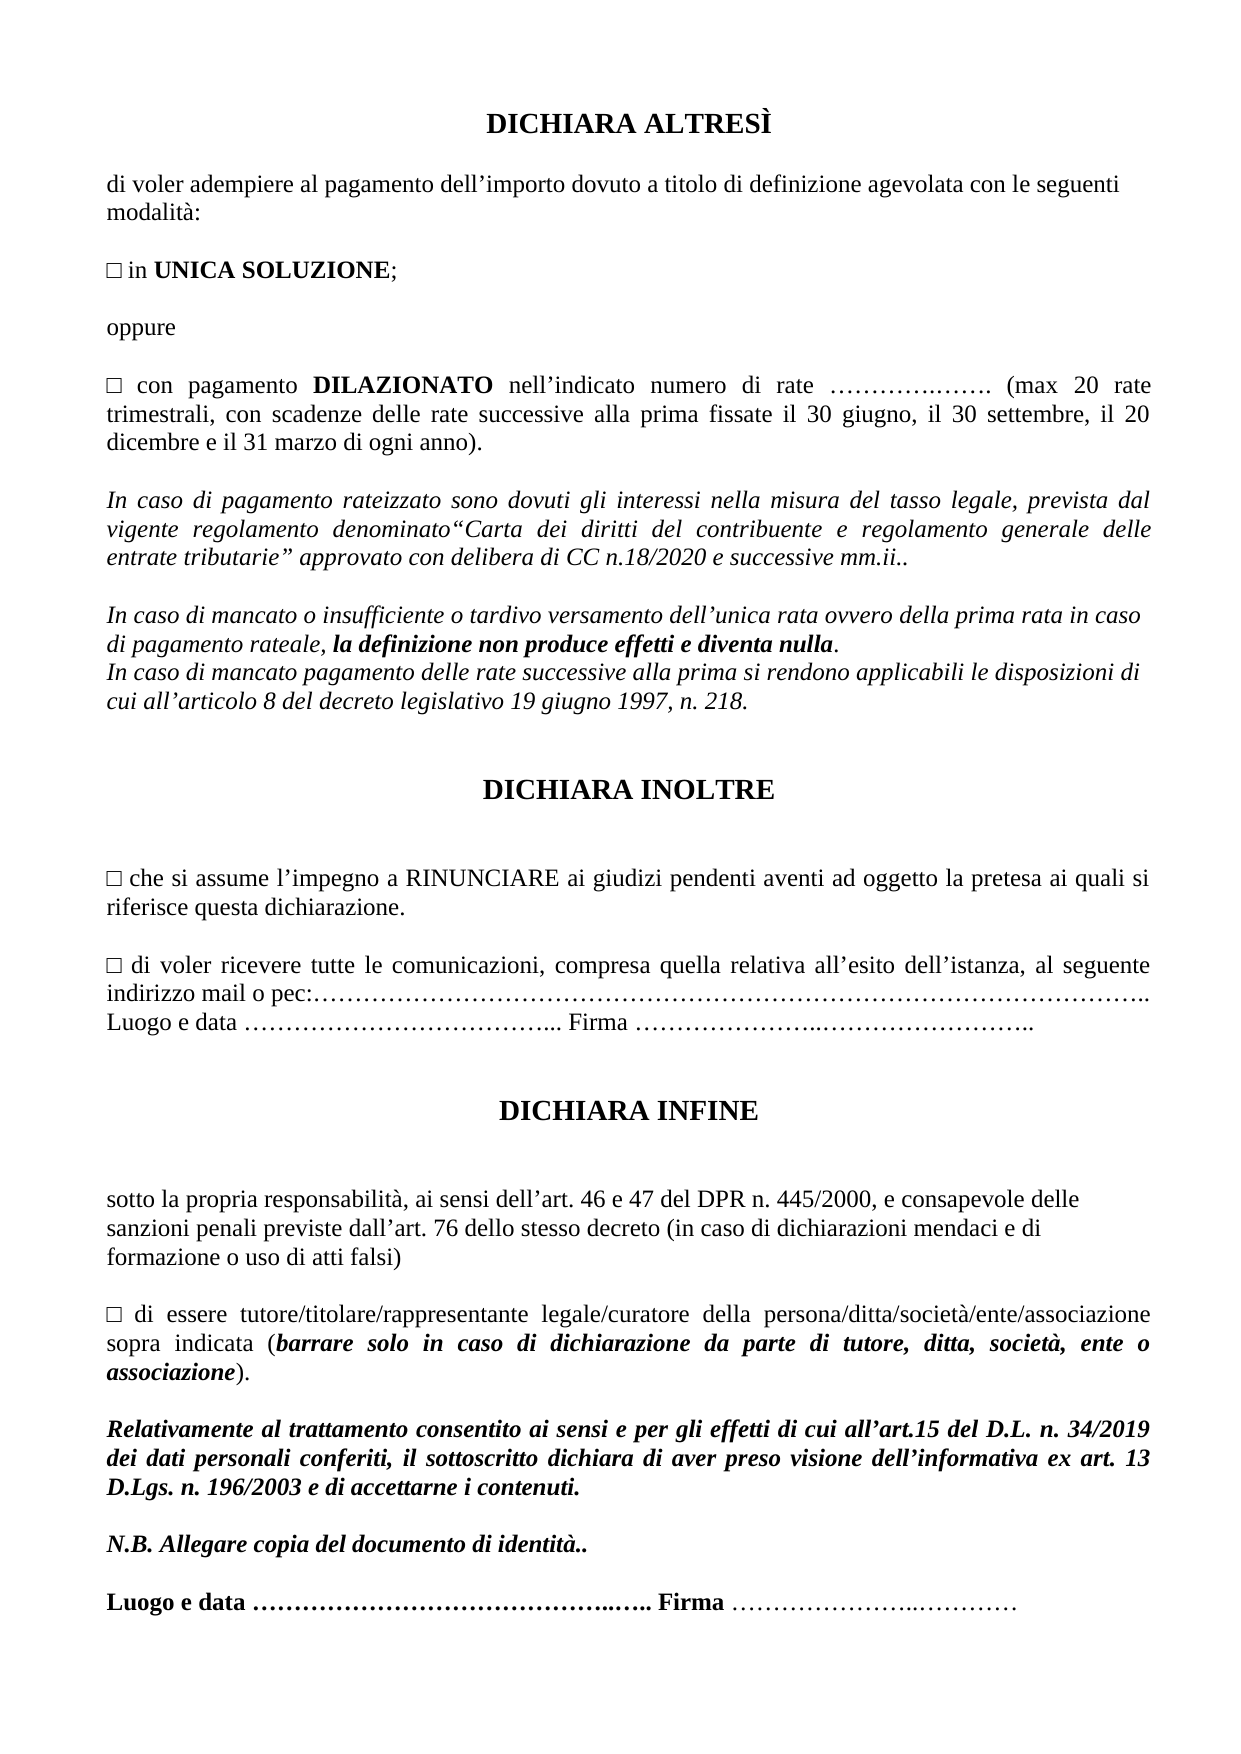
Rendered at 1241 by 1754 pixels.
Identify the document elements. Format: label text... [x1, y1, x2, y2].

text In caso di pagamento rateizzato sono dovuti gli interessi nella misura del tasso legale, prevista dal vigente regolamento denominato“Carta dei diritti del contribuente e regolamento generale delle entrate tributarie” approvato con delibera di CC n.18/2020 e successive mm.ii.. [106, 485, 1152, 571]
text Relativamente al trattamento consentito ai sensi e per gli effetti di cui all’art.15 del D.L. n. 34/2019 dei dati personali conferiti, il sottoscritto dichiara di aver preso visione dell’informativa ex art. 13 D.Lgs. n. 196/2003 e di accettarne i contenuti. [106, 1414, 1152, 1501]
text sotto la propria responsabilità, ai sensi dell’art. 46 e 47 del DPR n. 445/2000, e consapevole delle sanzioni penali previste dall’art. 76 dello stesso decreto (in caso di dichiarazioni mendaci e di formazione o uso di atti falsi) [106, 1184, 1152, 1271]
text N.B. Allegare copia del documento di identità.. [106, 1529, 1152, 1558]
text DICHIARA ALTRESÌ [106, 106, 1152, 140]
text In caso di mancato o insufficiente o tardivo versamento dell’unica rata ovvero della prima rata in caso di pagamento rateale, la definizione non produce effetti e diventa nulla. [106, 600, 1152, 657]
text □ in UNICA SOLUZIONE; [106, 255, 1152, 284]
text □ con pagamento DILAZIONATO nell’indicato numero di rate ………….……. (max 20 rate trimestrali, con scadenze delle rate successive alla prima fissate il 30 giugno, il 30 settembre, il 20 dicembre e il 31 marzo di ogni anno). [106, 370, 1152, 456]
text di voler adempiere al pagamento dell’importo dovuto a titolo di definizione agevolata con le seguenti modalità: [106, 169, 1152, 226]
text □ di essere tutore/titolare/rappresentante legale/curatore della persona/ditta/società/ente/associazione sopra indicata (barrare solo in caso di dichiarazione da parte di tutore, ditta, società, ente o associazione). [106, 1299, 1152, 1386]
text In caso di mancato pagamento delle rate successive alla prima si rendono applicabili le disposizioni di cui all’articolo 8 del decreto legislativo 19 giugno 1997, n. 218. [106, 657, 1152, 715]
text DICHIARA INOLTRE [106, 772, 1152, 806]
text DICHIARA INFINE [106, 1093, 1152, 1127]
text oppure [106, 312, 1152, 341]
text Luogo e data ……………………………………..….. Firma …………………..………… [106, 1587, 1152, 1616]
text Luogo e data ………………………………... Firma …………………..…………………….. [106, 1007, 1152, 1036]
text □ che si assume l’impegno a RINUNCIARE ai giudizi pendenti aventi ad oggetto la pretesa ai quali si riferisce questa dichiarazione. [106, 863, 1152, 921]
text □ di voler ricevere tutte le comunicazioni, compresa quella relativa all’esito dell’istanza, al seguente indirizzo mail o pec:……………………………………………………………………………………….. [106, 950, 1152, 1007]
